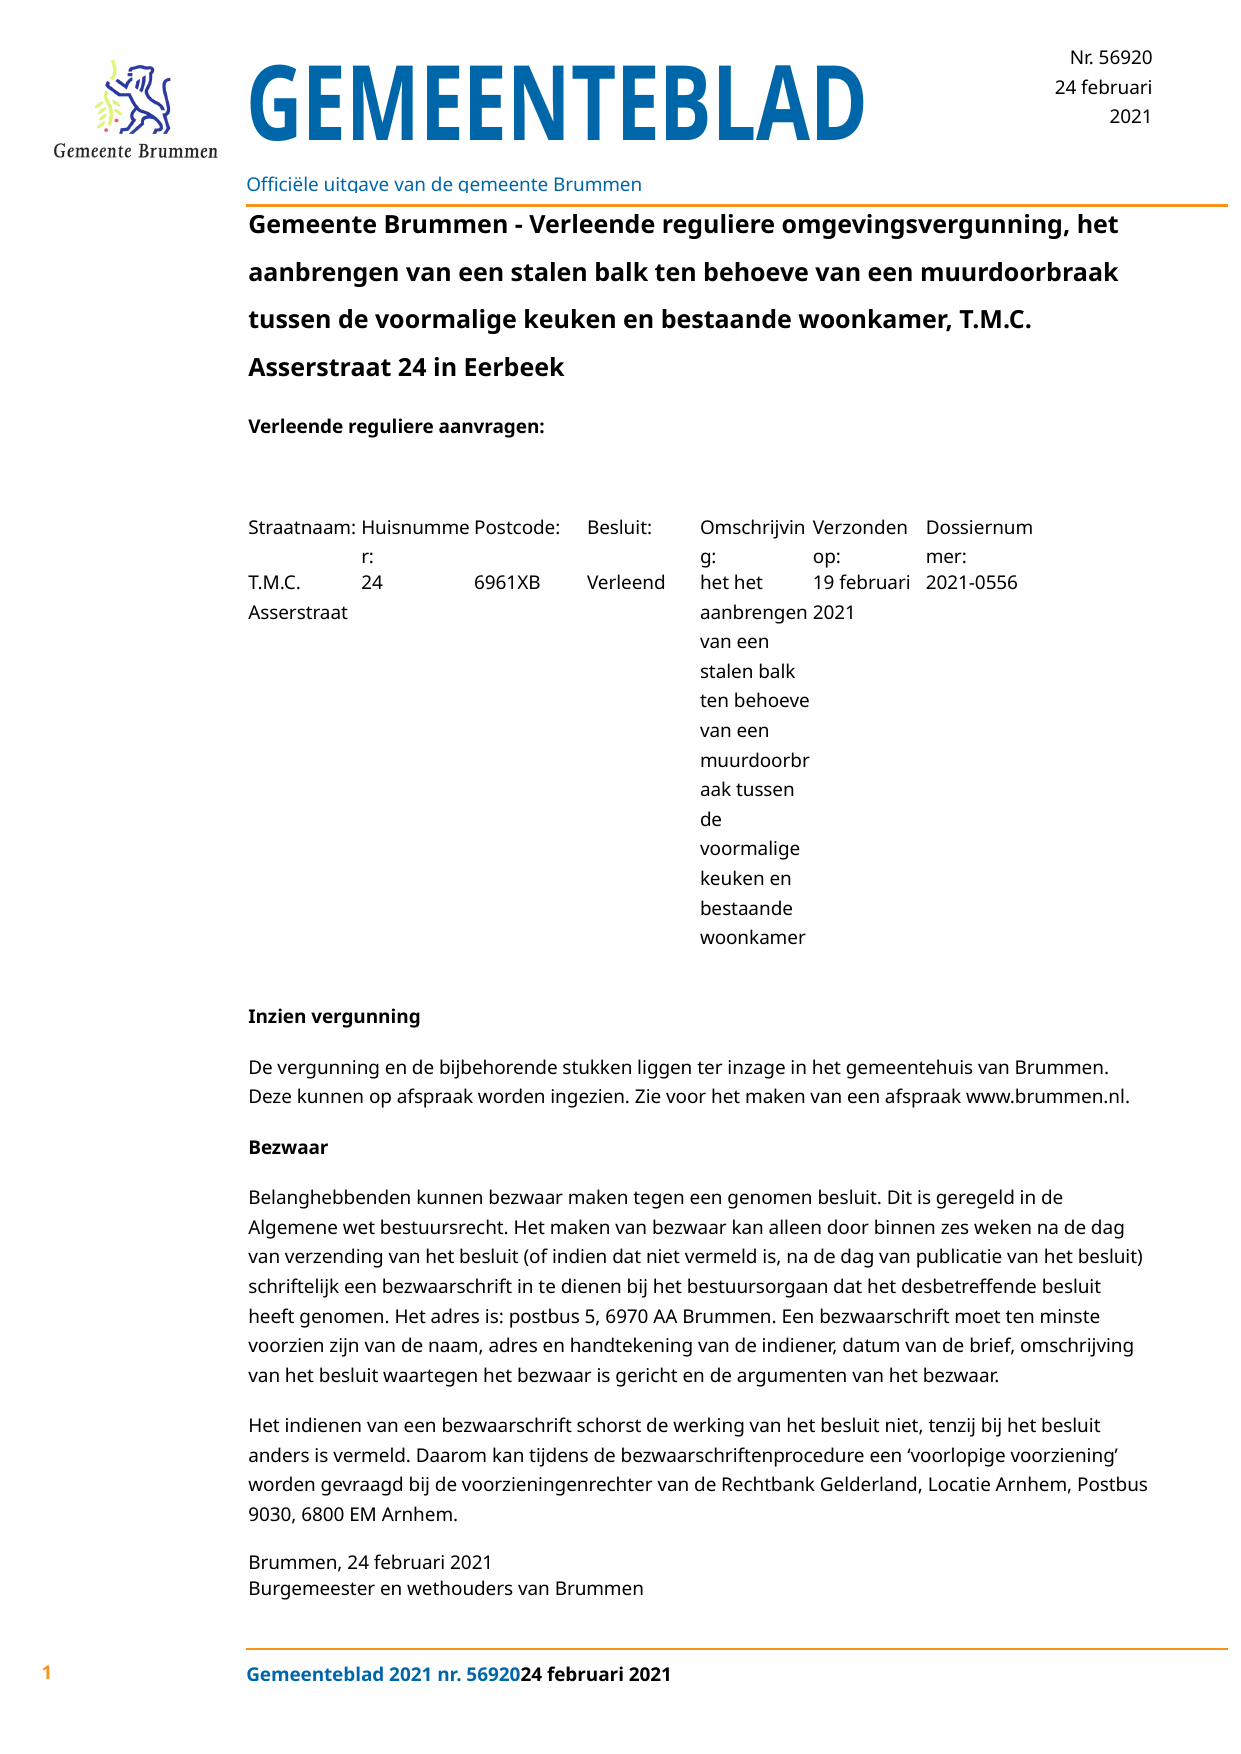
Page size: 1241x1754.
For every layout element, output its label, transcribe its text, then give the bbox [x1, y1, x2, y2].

text De vergunning en de bijbehorende stukken liggen ter inzage in het gemeentehuis van Brummen. Deze kunnen op afspraak worden ingezien. Zie voor het maken van een afspraak www.brummen.nl. [248, 1054, 1152, 1109]
table_cell het het aanbrengen van een stalen balk ten behoeve van een muurdoorbraak tussen de voormalige keuken en bestaande woonkamer [700, 569, 813, 950]
text Het indienen van een bezwaarschrift schorst de werking van het besluit niet, tenzij bij het besluit anders is vermeld. Daarom kan tijdens de bezwaarschriftenprocedure een ‘voorlopige voorziening’ worden gevraagd bij de voorzieningenrechter van de Rechtbank Gelderland, Locatie Arnhem, Postbus 9030, 6800 EM Arnhem. [248, 1412, 1152, 1527]
table_header Straatnaam: [248, 514, 361, 569]
table_header Huisnummer: [361, 514, 474, 569]
table_cell 6961XB [474, 569, 587, 950]
table_header Omschrijving: [700, 514, 813, 569]
table_header Dossiernummer: [926, 514, 1038, 569]
table_cell [1039, 569, 1152, 950]
table_cell 24 [361, 569, 474, 950]
table_cell 2021-0556 [926, 569, 1038, 950]
table_cell T.M.C. Asserstraat [248, 569, 361, 950]
table_header Besluit: [587, 514, 700, 569]
text Verleende reguliere aanvragen: [248, 413, 1152, 439]
text Gemeente Brummen - Verleende reguliere omgevingsvergunning, het aanbrengen van een stalen balk ten behoeve van een muurdoorbraak tussen de voormalige keuken en bestaande woonkamer, T.M.C. Asserstraat 24 in Eerbeek [248, 207, 1152, 384]
text Brummen, 24 februari 2021 [248, 1549, 1152, 1575]
text Inzien vergunning [248, 1004, 1152, 1029]
table_header Postcode: [474, 514, 587, 569]
table_cell Verleend [587, 569, 700, 950]
table_cell 19 februari 2021 [813, 569, 926, 950]
table_header [1039, 514, 1152, 569]
text Bezwaar [248, 1134, 1152, 1160]
table_header Verzonden op: [813, 514, 926, 569]
text Burgemeester en wethouders van Brummen [248, 1575, 1152, 1601]
picture [41, 47, 231, 172]
text Belanghebbenden kunnen bezwaar maken tegen een genomen besluit. Dit is geregeld in de Algemene wet bestuursrecht. Het maken van bezwaar kan alleen door binnen zes weken na de dag van verzending van het besluit (of indien dat niet vermeld is, na de dag van publicatie van het besluit) schriftelijk een bezwaarschrift in te dienen bij het bestuursorgaan dat het desbetreffende besluit heeft genomen. Het adres is: postbus 5, 6970 AA Brummen. Een bezwaarschrift moet ten minste voorzien zijn van de naam, adres en handtekening van de indiener, datum van de brief, omschrijving van het besluit waartegen het bezwaar is gericht en de argumenten van het bezwaar. [248, 1184, 1152, 1388]
